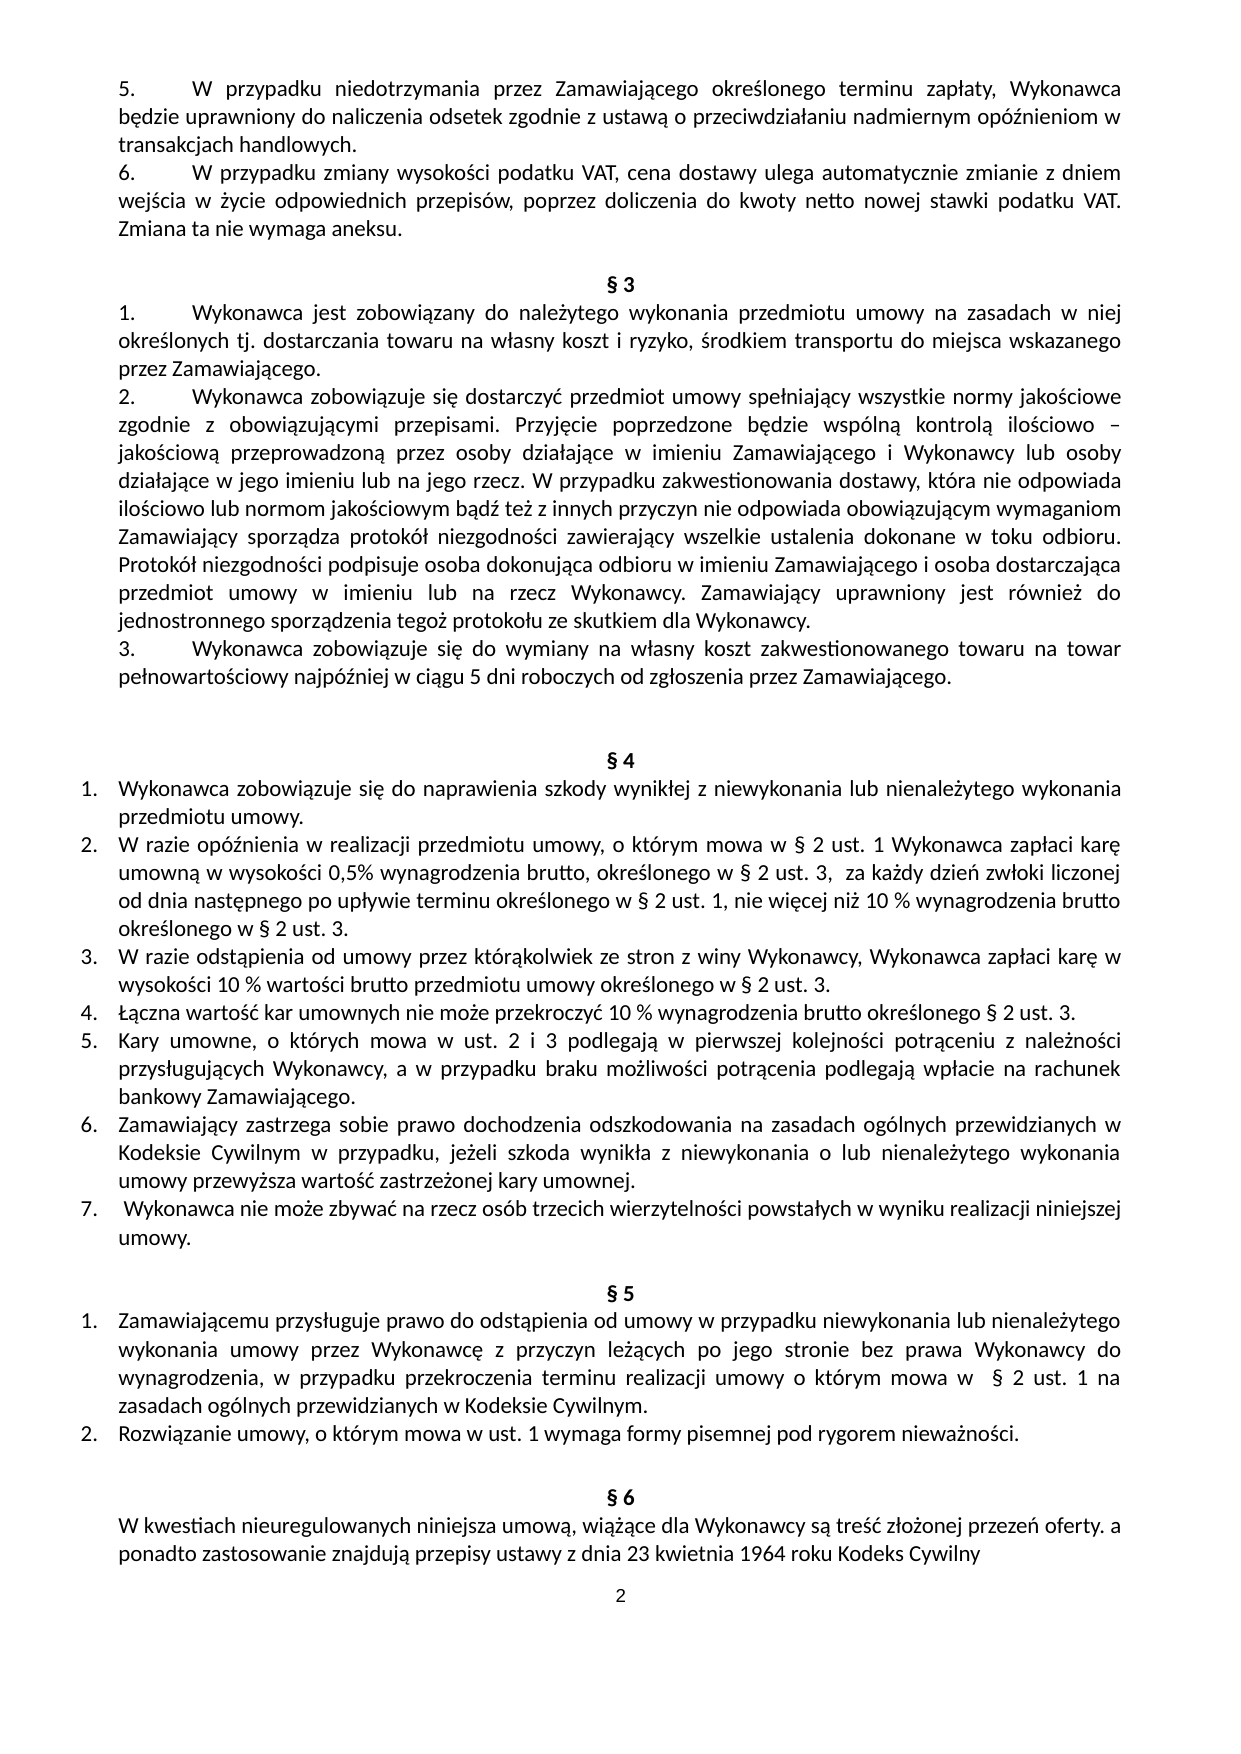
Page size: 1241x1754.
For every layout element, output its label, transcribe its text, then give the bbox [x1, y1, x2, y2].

list Zamawiający zastrzega sobie prawo dochodzenia odszkodowania na zasadach ogólnych przewidzianych w Kodeksie Cywilnym w przypadku, jeżeli szkoda wynikła z niewykonania o lub nienależytego wykonania umowy przewyższa wartość zastrzeżonej kary umownej. [80, 1111, 1123, 1194]
list Wykonawca nie może zbywać na rzecz osób trzecich wierzytelności powstałych w wyniku realizacji niniejszej umowy. [80, 1194, 1123, 1251]
text W kwestiach nieuregulowanych niniejsza umową, wiążące dla Wykonawcy są treść złożonej przezeń oferty. a ponadto zastosowanie znajdują przepisy ustawy z dnia 23 kwietnia 1964 roku Kodeks Cywilny [118, 1511, 1123, 1567]
list Łączna wartość kar umownych nie może przekroczyć 10 % wynagrodzenia brutto określonego § 2 ust. 3. [80, 998, 1123, 1026]
list W przypadku zmiany wysokości podatku VAT, cena dostawy ulega automatycznie zmianie z dniem wejścia w życie odpowiednich przepisów, poprzez doliczenia do kwoty netto nowej stawki podatku VAT. Zmiana ta nie wymaga aneksu. [118, 158, 1123, 242]
text § 6 [118, 1483, 1123, 1511]
list W razie odstąpienia od umowy przez którąkolwiek ze stron z winy Wykonawcy, Wykonawca zapłaci karę w wysokości 10 % wartości brutto przedmiotu umowy określonego w § 2 ust. 3. [80, 942, 1123, 998]
list Wykonawca jest zobowiązany do należytego wykonania przedmiotu umowy na zasadach w niej określonych tj. dostarczania towaru na własny koszt i ryzyko, środkiem transportu do miejsca wskazanego przez Zamawiającego. [118, 298, 1123, 382]
list Rozwiązanie umowy, o którym mowa w ust. 1 wymaga formy pisemnej pod rygorem nieważności. [80, 1419, 1123, 1447]
list Kary umowne, o których mowa w ust. 2 i 3 podlegają w pierwszej kolejności potrąceniu z należności przysługujących Wykonawcy, a w przypadku braku możliwości potrącenia podlegają wpłacie na rachunek bankowy Zamawiającego. [80, 1026, 1123, 1111]
list Wykonawca zobowiązuje się do wymiany na własny koszt zakwestionowanego towaru na towar pełnowartościowy najpóźniej w ciągu 5 dni roboczych od zgłoszenia przez Zamawiającego. [118, 634, 1123, 690]
text § 3 [118, 270, 1123, 298]
list Zamawiającemu przysługuje prawo do odstąpienia od umowy w przypadku niewykonania lub nienależytego wykonania umowy przez Wykonawcę z przyczyn leżących po jego stronie bez prawa Wykonawcy do wynagrodzenia, w przypadku przekroczenia terminu realizacji umowy o którym mowa w § 2 ust. 1 na zasadach ogólnych przewidzianych w Kodeksie Cywilnym. [80, 1307, 1123, 1419]
list W razie opóźnienia w realizacji przedmiotu umowy, o którym mowa w § 2 ust. 1 Wykonawca zapłaci karę umowną w wysokości 0,5% wynagrodzenia brutto, określonego w § 2 ust. 3, za każdy dzień zwłoki liczonej od dnia następnego po upływie terminu określonego w § 2 ust. 1, nie więcej niż 10 % wynagrodzenia brutto określonego w § 2 ust. 3. [80, 830, 1123, 942]
list W przypadku niedotrzymania przez Zamawiającego określonego terminu zapłaty, Wykonawca będzie uprawniony do naliczenia odsetek zgodnie z ustawą o przeciwdziałaniu nadmiernym opóźnieniom w transakcjach handlowych. [118, 74, 1123, 158]
list Wykonawca zobowiązuje się dostarczyć przedmiot umowy spełniający wszystkie normy jakościowe zgodnie z obowiązującymi przepisami. Przyjęcie poprzedzone będzie wspólną kontrolą ilościowo – jakościową przeprowadzoną przez osoby działające w imieniu Zamawiającego i Wykonawcy lub osoby działające w jego imieniu lub na jego rzecz. W przypadku zakwestionowania dostawy, która nie odpowiada ilościowo lub normom jakościowym bądź też z innych przyczyn nie odpowiada obowiązującym wymaganiom Zamawiający sporządza protokół niezgodności zawierający wszelkie ustalenia dokonane w toku odbioru. Protokół niezgodności podpisuje osoba dokonująca odbioru w imieniu Zamawiającego i osoba dostarczająca przedmiot umowy w imieniu lub na rzecz Wykonawcy. Zamawiający uprawniony jest również do jednostronnego sporządzenia tegoż protokołu ze skutkiem dla Wykonawcy. [118, 382, 1123, 634]
list Wykonawca zobowiązuje się do naprawienia szkody wynikłej z niewykonania lub nienależytego wykonania przedmiotu umowy. [80, 774, 1123, 830]
text § 4 [118, 746, 1123, 774]
text § 5 [118, 1279, 1123, 1307]
